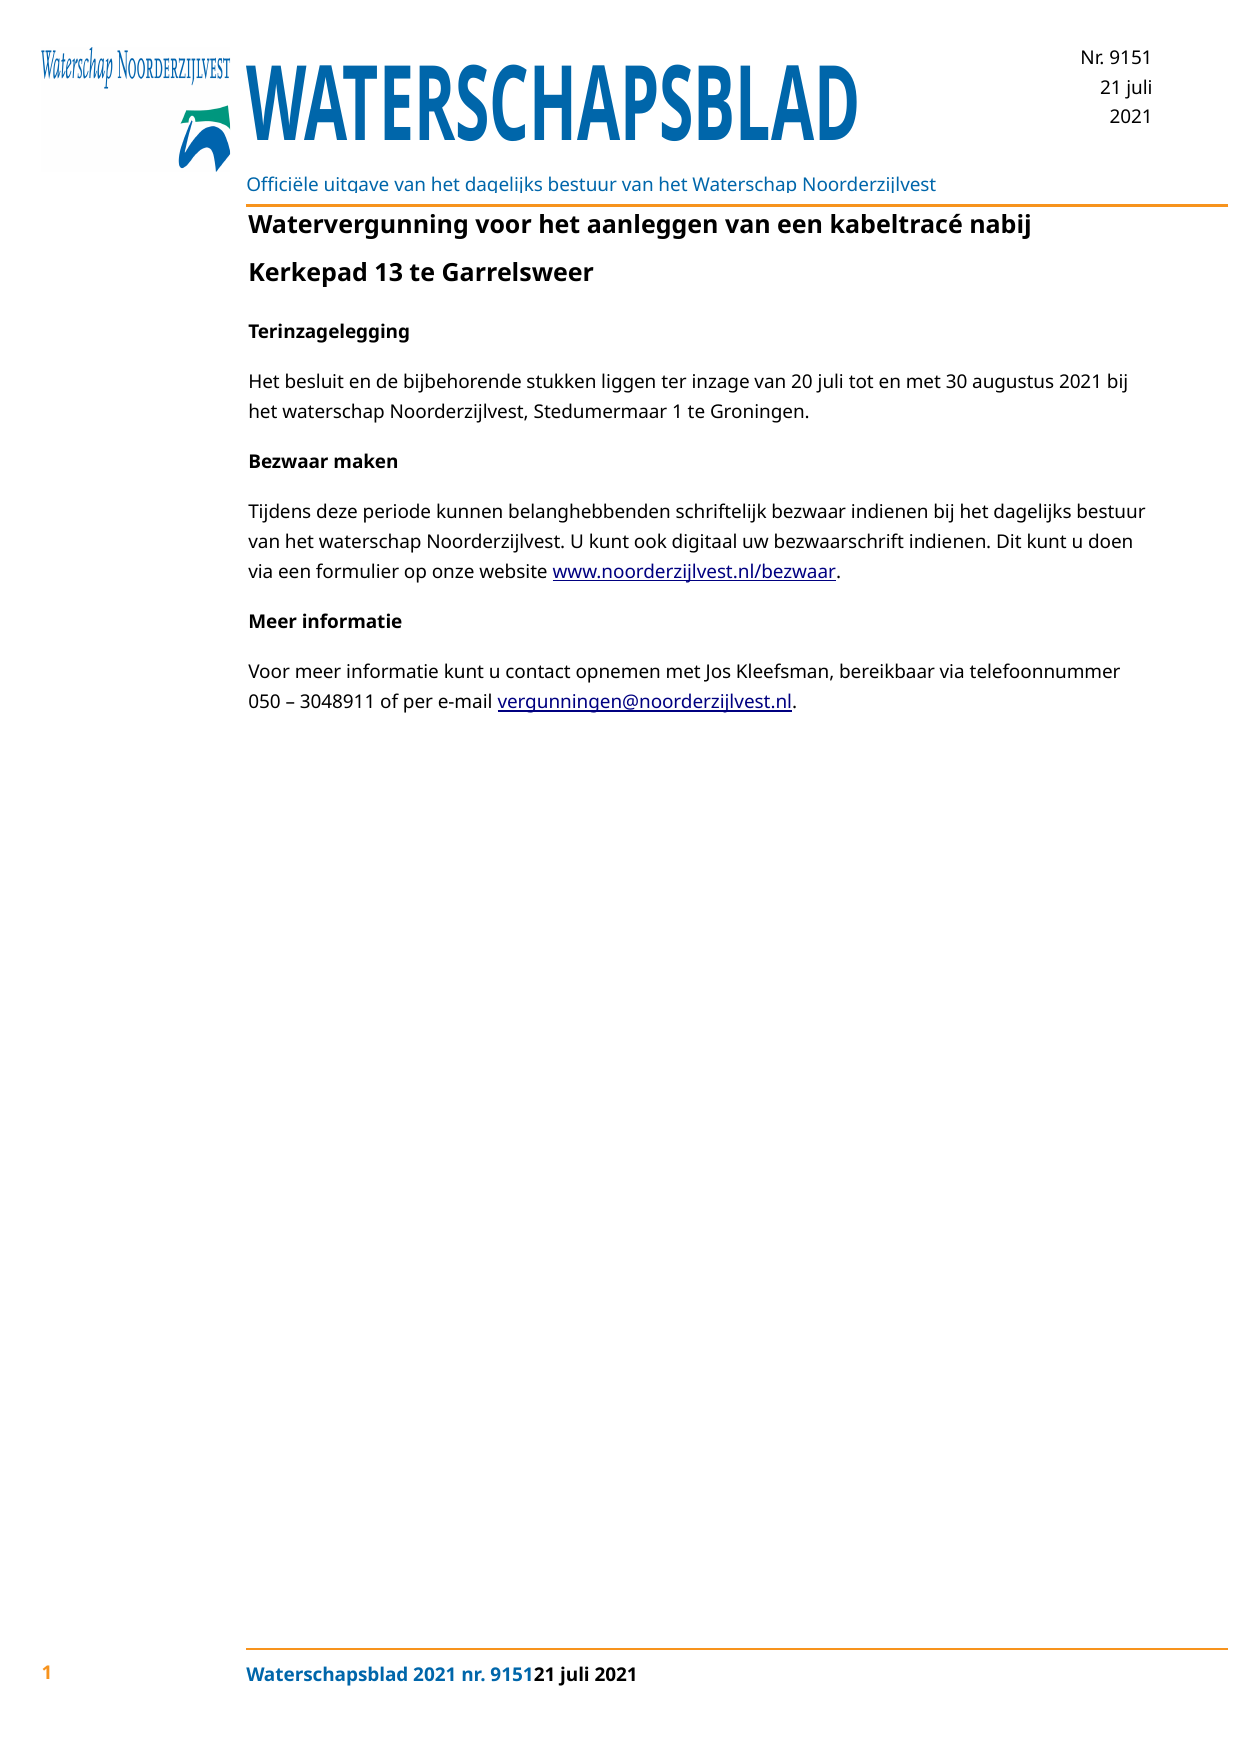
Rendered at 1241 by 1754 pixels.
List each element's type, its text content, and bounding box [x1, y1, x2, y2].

text Watervergunning voor het aanleggen van een kabeltracé nabij Kerkepad 13 te Garrelsweer [248, 207, 1152, 288]
text Bezwaar maken [248, 448, 1152, 474]
picture [41, 47, 231, 172]
text Het besluit en de bijbehorende stukken liggen ter inzage van 20 juli tot en met 30 augustus 2021 bij het waterschap Noorderzijlvest, Stedumermaar 1 te Groningen. [248, 368, 1152, 424]
text Tijdens deze periode kunnen belanghebbenden schriftelijk bezwaar indienen bij het dagelijks bestuur van het waterschap Noorderzijlvest. U kunt ook digitaal uw bezwaarschrift indienen. Dit kunt u doen via een formulier op onze website www.noorderzijlvest.nl/bezwaar. [248, 499, 1152, 584]
text Terinzagelegging [248, 318, 1152, 344]
text Meer informatie [248, 608, 1152, 634]
text Voor meer informatie kunt u contact opnemen met Jos Kleefsman, bereikbaar via telefoonnummer 050 – 3048911 of per e-mail vergunningen@noorderzijlvest.nl. [248, 659, 1152, 714]
